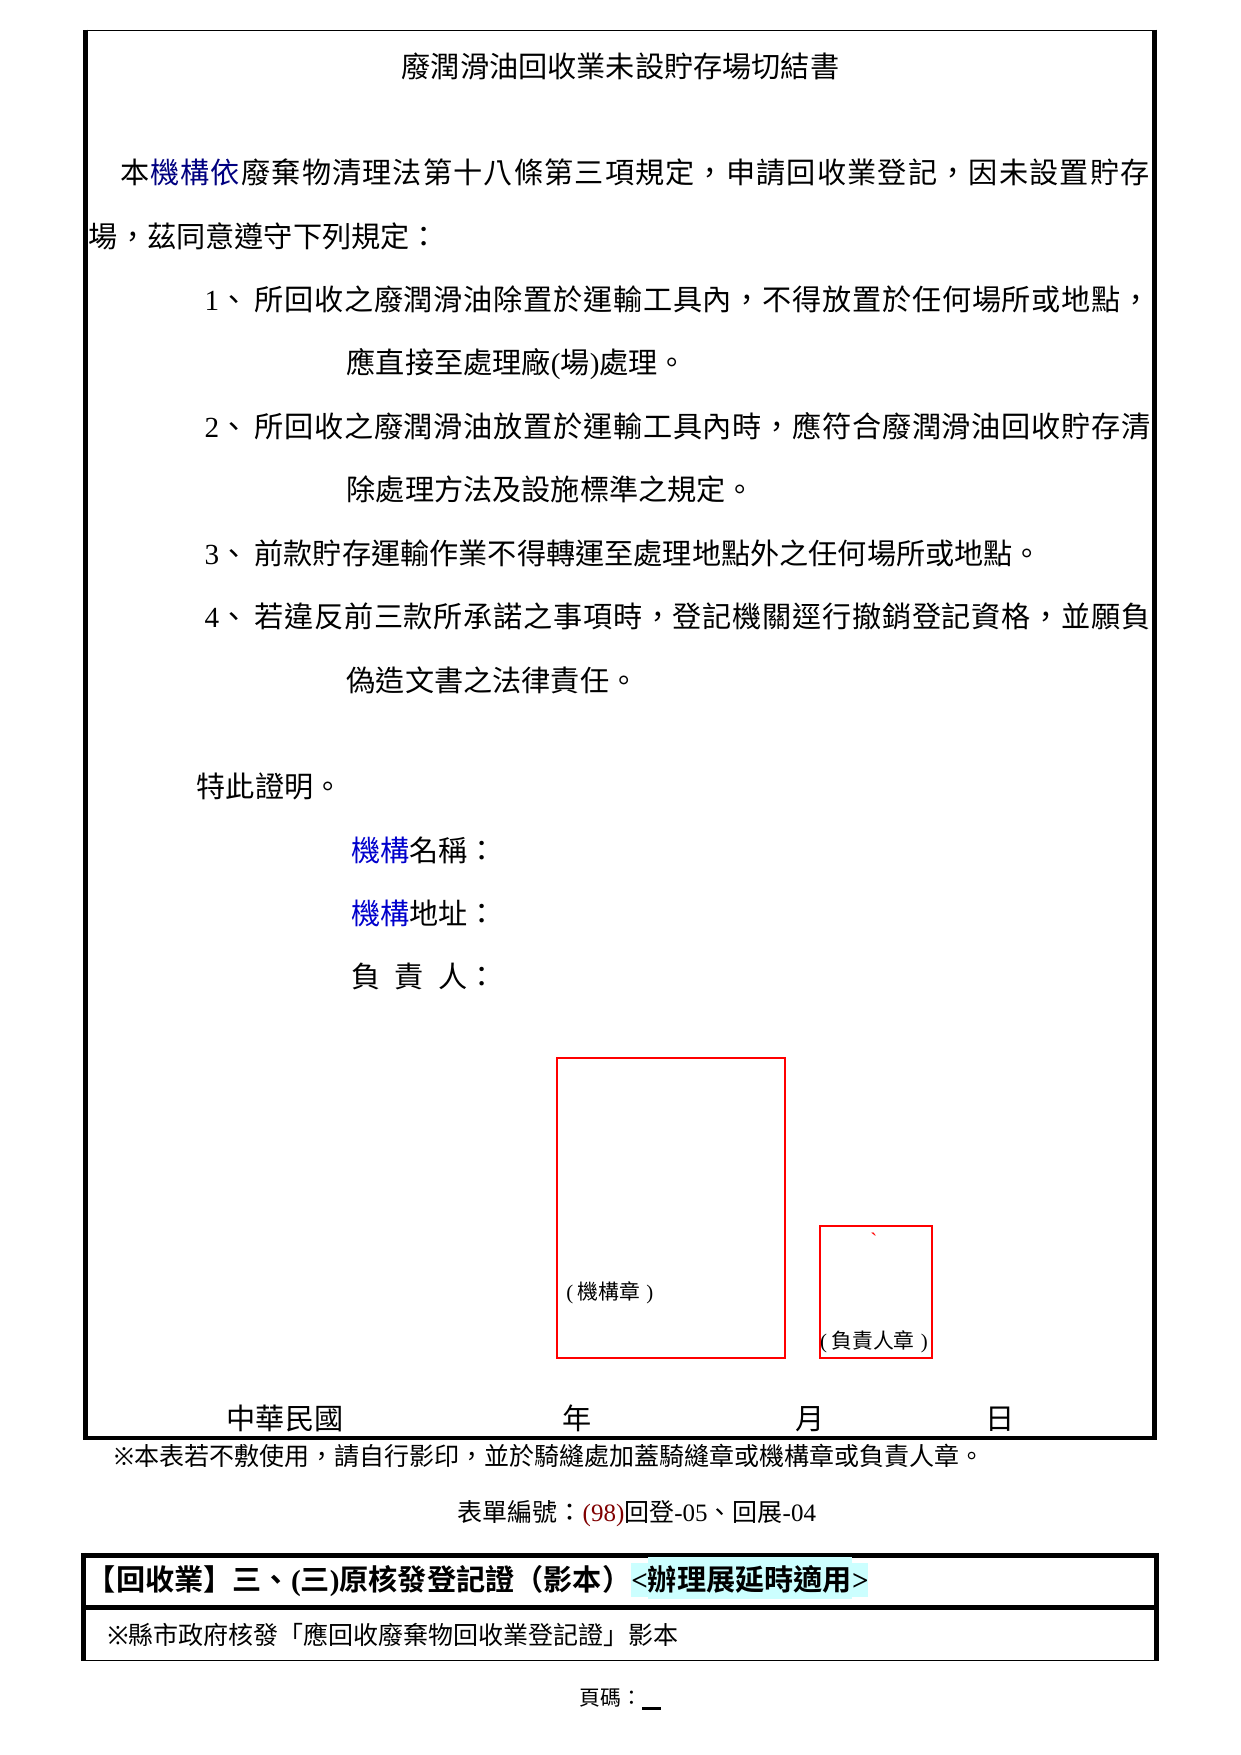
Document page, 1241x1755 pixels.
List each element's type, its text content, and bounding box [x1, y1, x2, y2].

text ※本表若不敷使用，請自行影印，並於騎縫處加蓋騎縫章或機構章或負責人章。 [114, 1440, 1152, 1472]
table_header 【回收業】三、(三)原核發登記證（影本）<辦理展延時適用> [86, 1558, 1154, 1605]
table_cell ※縣市政府核發「應回收廢棄物回收業登記證」影本 [86, 1610, 1154, 1660]
text 表單編號：(98)回登-05、回展-04 [114, 1497, 1152, 1528]
table_cell 廢潤滑油回收業未設貯存場切結書 本機構依廢棄物清理法第十八條第三項規定，申請回收業登記，因未設置貯存場，茲同意遵守下列規定： 所回收之廢潤滑油除置於運輸工具內，不得放置於任何場所或地點，應直接至處理廠(場)處理。 所回收之廢潤滑油放置於運輸工具內時，應符合廢潤滑油回收貯存清除處理方法及設施標準之規定。 前款貯存運輸作業不得轉運至處理地點外之任何場所或地點。 若違反前三款所承諾之事項時，登記機關逕行撤銷登記資格，並願負偽造文書之法律責任。 特此證明。 機構名稱： 機構地址： 負 責 人： 中華民國 年 月 日 [88, 31, 1152, 1436]
